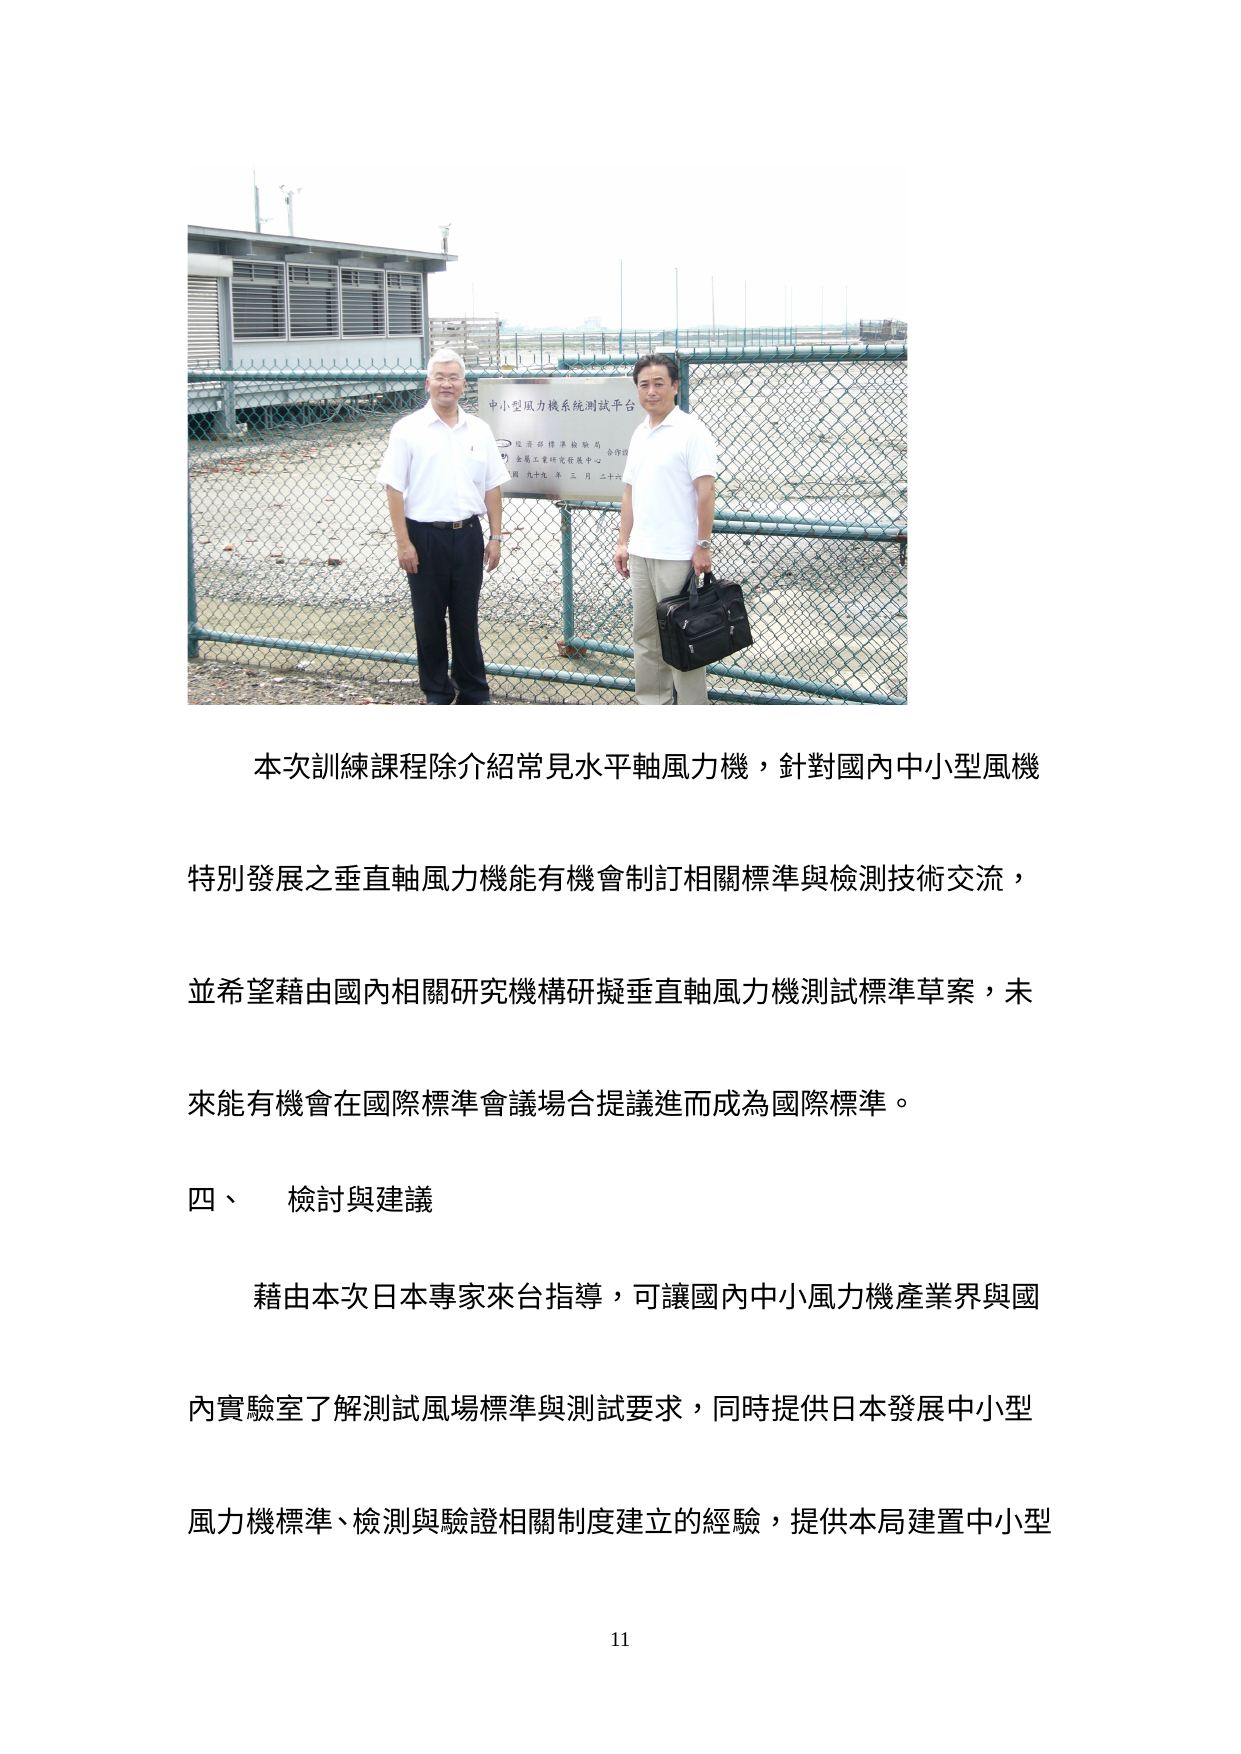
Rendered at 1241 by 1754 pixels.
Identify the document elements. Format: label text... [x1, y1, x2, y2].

text 本次訓練課程除介紹常見水平軸風力機，針對國內中小型風機特別發展之垂直軸風力機能有機會制訂相關標準與檢測技術交流，並希望藉由國內相關研究機構研擬垂直軸風力機測試標準草案，未來能有機會在國際標準會議場合提議進而成為國際標準。 [187, 727, 1053, 1139]
text 藉由本次日本專家來台指導，可讓國內中小風力機產業界與國內實驗室了解測試風場標準與測試要求，同時提供日本發展中小型風力機標準、檢測與驗證相關制度建立的經驗，提供本局建置中小型 [187, 1257, 1053, 1557]
list 檢討與建議 [187, 1161, 1053, 1236]
picture [187, 164, 908, 705]
